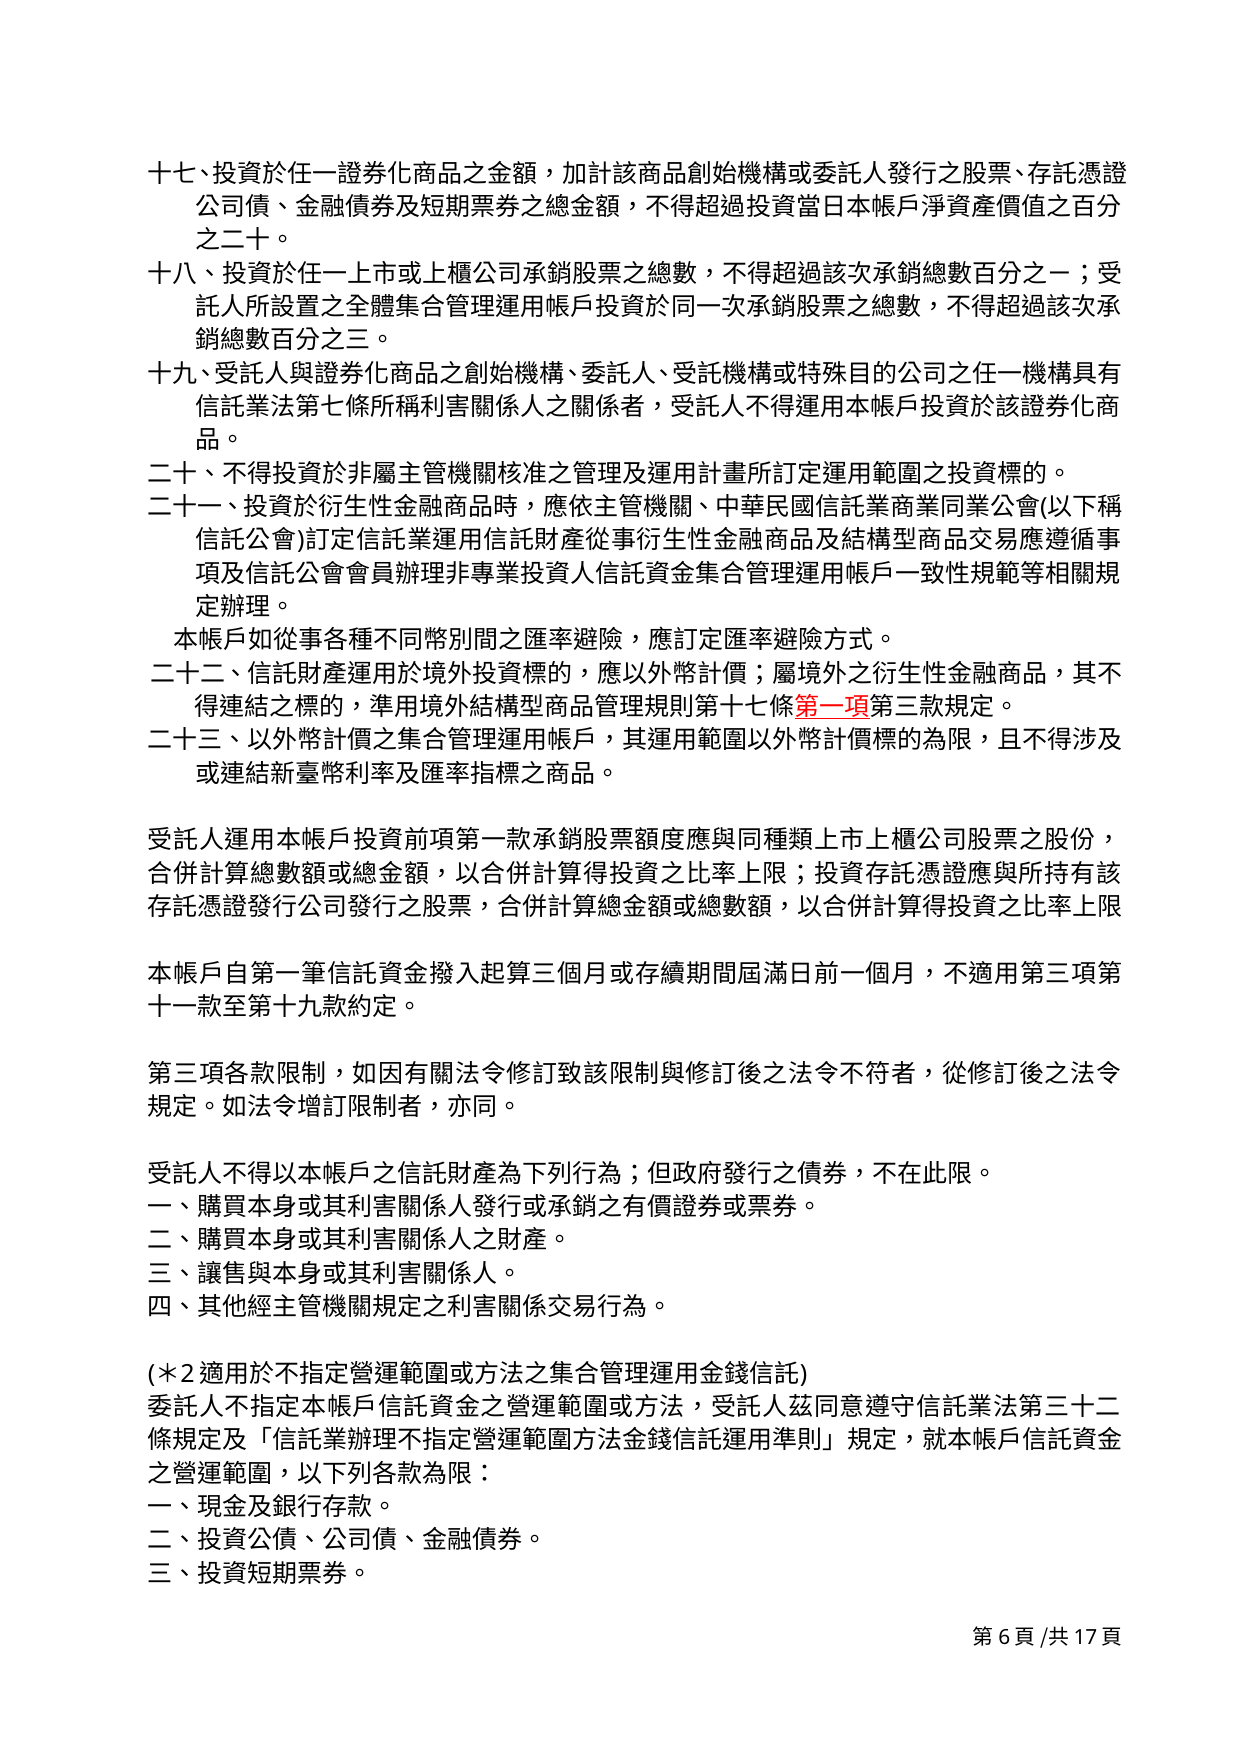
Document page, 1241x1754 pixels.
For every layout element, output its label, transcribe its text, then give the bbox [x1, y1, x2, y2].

text 三、讓售與本身或其利害關係人。 [148, 1256, 1122, 1289]
text 三、投資短期票券。 [148, 1556, 1122, 1589]
text 二、購買本身或其利害關係人之財產。 [148, 1222, 1122, 1256]
text 本帳戶自第一筆信託資金撥入起算三個月或存續期間屆滿日前一個月，不適用第三項第十一款至第十九款約定。 [148, 956, 1122, 1022]
text 第三項各款限制，如因有關法令修訂致該限制與修訂後之法令不符者，從修訂後之法令規定。如法令增訂限制者，亦同。 [148, 1056, 1122, 1122]
text 十九、受託人與證券化商品之創始機構、委託人、受託機構或特殊目的公司之任一機構具有信託業法第七條所稱利害關係人之關係者，受託人不得運用本帳戶投資於該證券化商品。 [148, 356, 1122, 456]
text 二、投資公債、公司債、金融債券。 [148, 1522, 1122, 1556]
text (＊2適用於不指定營運範圍或方法之集合管理運用金錢信託) [148, 1356, 1122, 1389]
text 本帳戶如從事各種不同幣別間之匯率避險，應訂定匯率避險方式。 [148, 622, 1122, 656]
text 一、購買本身或其利害關係人發行或承銷之有價證券或票券。 [148, 1189, 1122, 1222]
text 二十二、信託財產運用於境外投資標的，應以外幣計價；屬境外之衍生性金融商品，其不得連結之標的，準用境外結構型商品管理規則第十七條第一項第三款規定。 [150, 656, 1122, 722]
text 委託人不指定本帳戶信託資金之營運範圍或方法，受託人茲同意遵守信託業法第三十二條規定及「信託業辦理不指定營運範圍方法金錢信託運用準則」規定，就本帳戶信託資金之營運範圍，以下列各款為限： [148, 1389, 1122, 1489]
text 二十、不得投資於非屬主管機關核准之管理及運用計畫所訂定運用範圍之投資標的。 [148, 456, 1122, 489]
text 二十三、以外幣計價之集合管理運用帳戶，其運用範圍以外幣計價標的為限，且不得涉及或連結新臺幣利率及匯率指標之商品。 [148, 722, 1122, 789]
text 十七、投資於任一證券化商品之金額，加計該商品創始機構或委託人發行之股票、存託憑證、公司債、金融債券及短期票券之總金額，不得超過投資當日本帳戶淨資產價值之百分之二十。 [148, 156, 1122, 256]
text 四、其他經主管機關規定之利害關係交易行為。 [148, 1289, 1122, 1322]
text 受託人不得以本帳戶之信託財產為下列行為；但政府發行之債券，不在此限。 [148, 1156, 1122, 1189]
text 受託人運用本帳戶投資前項第一款承銷股票額度應與同種類上市上櫃公司股票之股份，合併計算總數額或總金額，以合併計算得投資之比率上限；投資存託憑證應與所持有該存託憑證發行公司發行之股票，合併計算總金額或總數額，以合併計算得投資之比率上限。 [148, 822, 1122, 922]
text 十八、投資於任一上市或上櫃公司承銷股票之總數，不得超過該次承銷總數百分之ㄧ；受託人所設置之全體集合管理運用帳戶投資於同一次承銷股票之總數，不得超過該次承銷總數百分之三。 [148, 256, 1122, 356]
text 一、現金及銀行存款。 [148, 1489, 1122, 1522]
text 二十一、投資於衍生性金融商品時，應依主管機關、中華民國信託業商業同業公會(以下稱信託公會)訂定信託業運用信託財產從事衍生性金融商品及結構型商品交易應遵循事項及信託公會會員辦理非專業投資人信託資金集合管理運用帳戶一致性規範等相關規定辦理。 [148, 489, 1122, 622]
